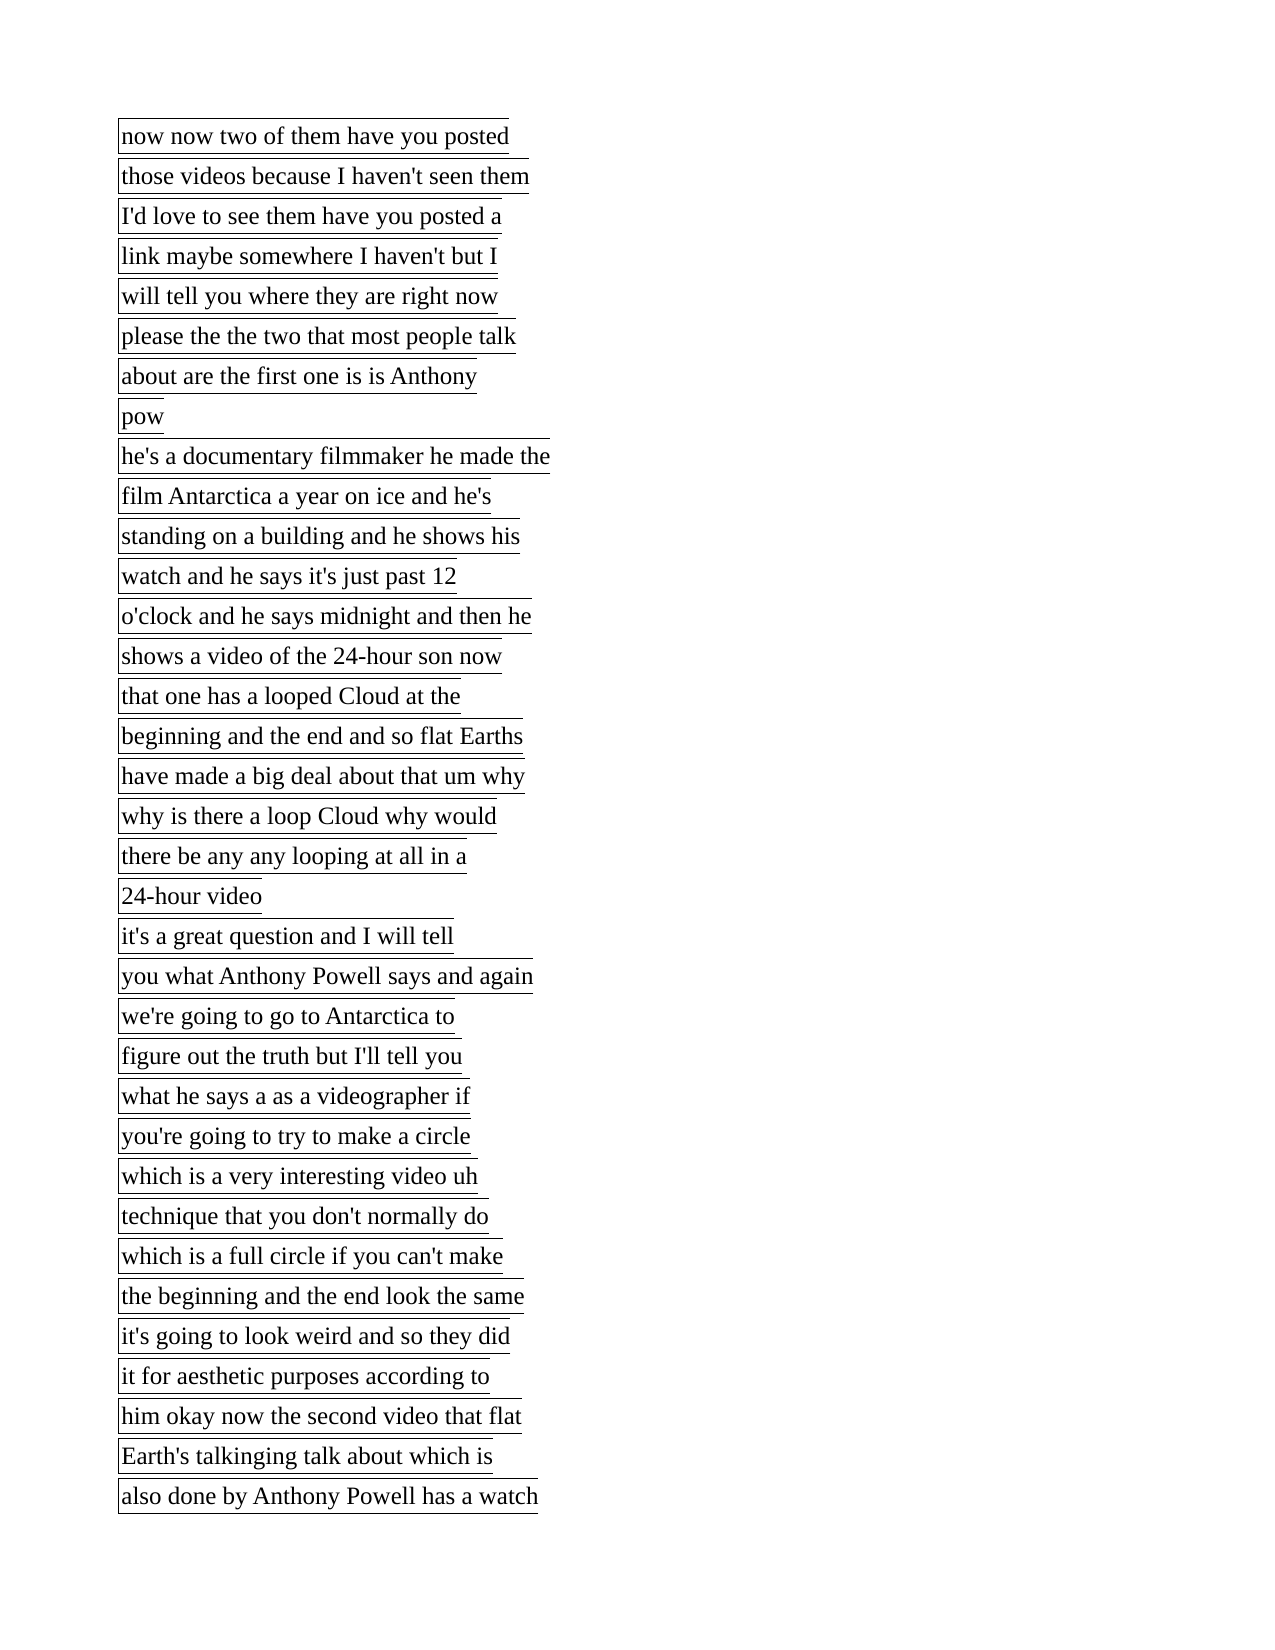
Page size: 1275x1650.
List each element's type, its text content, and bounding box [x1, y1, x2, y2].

text now now two of them have you posted those videos because I haven't seen them I'd love to see them have you posted a link maybe somewhere I haven't but I will tell you where they are right now please the the two that most people talk about are the first one is is Anthony pow he's a documentary filmmaker he made the film Antarctica a year on ice and he's standing on a building and he shows his watch and he says it's just past 12 o'clock and he says midnight and then he shows a video of the 24-hour son now that one has a looped Cloud at the beginning and the end and so flat Earths have made a big deal about that um why why is there a loop Cloud why would there be any any looping at all in a 24-hour video it's a great question and I will tell you what Anthony Powell says and again we're going to go to Antarctica to figure out the truth but I'll tell you what he says a as a videographer if you're going to try to make a circle which is a very interesting video uh technique that you don't normally do which is a full circle if you can't make the beginning and the end look the same it's going to look weird and so they did it for aesthetic purposes according to him okay now the second video that flat Earth's talkinging talk about which is also done by Anthony Powell has a watch [118, 118, 1157, 1513]
